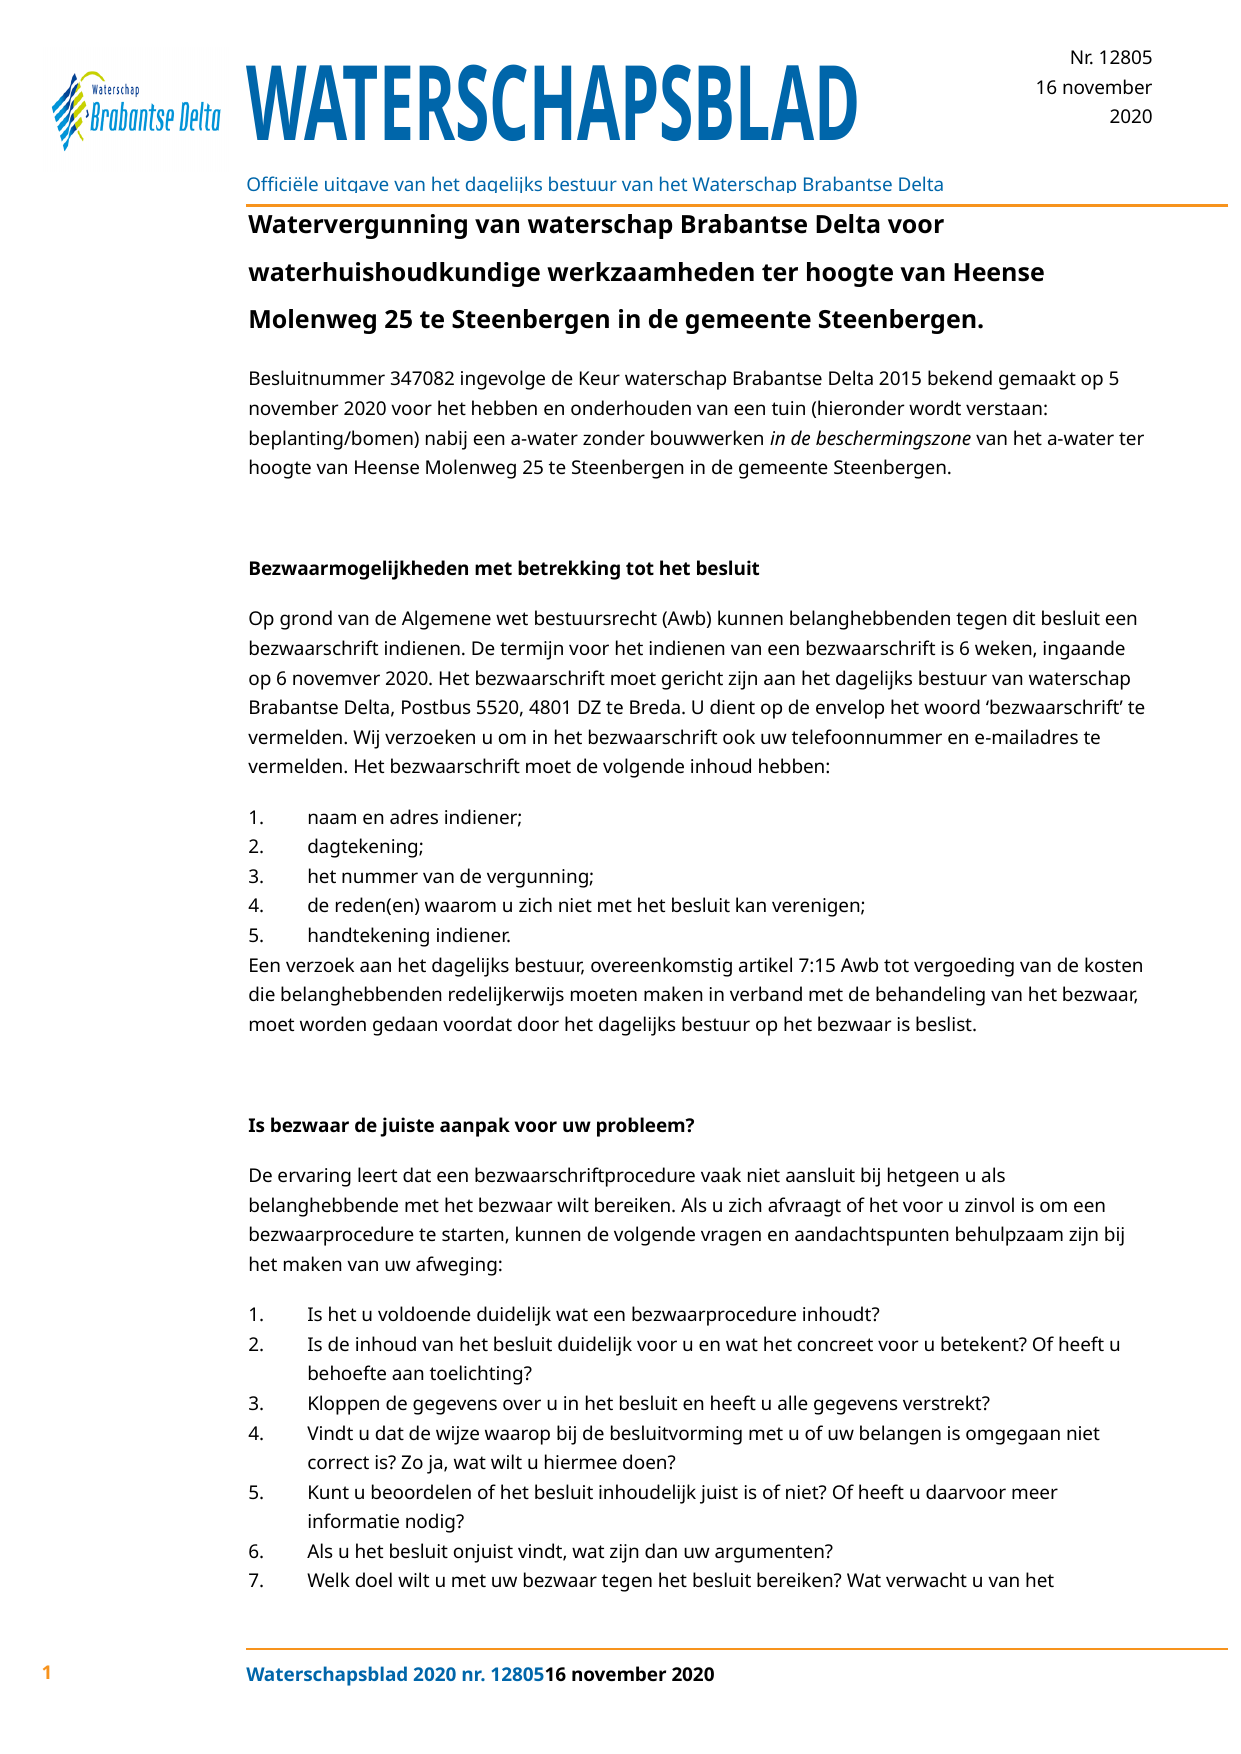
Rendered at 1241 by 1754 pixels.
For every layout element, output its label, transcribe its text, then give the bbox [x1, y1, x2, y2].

list Kunt u beoordelen of het besluit inhoudelijk juist is of niet? Of heeft u daarvoor meer informatie nodig? [248, 1479, 1152, 1534]
text Bezwaarmogelijkheden met betrekking tot het besluit [248, 555, 1152, 581]
list Vindt u dat de wijze waarop bij de besluitvorming met u of uw belangen is omgegaan niet correct is? Zo ja, wat wilt u hiermee doen? [248, 1420, 1152, 1475]
list Is het u voldoende duidelijk wat een bezwaarprocedure inhoudt? [248, 1301, 1152, 1327]
text Op grond van de Algemene wet bestuursrecht (Awb) kunnen belanghebbenden tegen dit besluit een bezwaarschrift indienen. De termijn voor het indienen van een bezwaarschrift is 6 weken, ingaande op 6 novemver 2020. Het bezwaarschrift moet gericht zijn aan het dagelijks bestuur van waterschap Brabantse Delta, Postbus 5520, 4801 DZ te Breda. U dient op de envelop het woord ‘bezwaarschrift’ te vermelden. Wij verzoeken u om in het bezwaarschrift ook uw telefoonnummer en e‑mailadres te vermelden. Het bezwaarschrift moet de volgende inhoud hebben: [248, 606, 1152, 779]
list Kloppen de gegevens over u in het besluit en heeft u alle gegevens verstrekt? [248, 1390, 1152, 1416]
list het nummer van de vergunning; [248, 863, 1152, 889]
text Een verzoek aan het dagelijks bestuur, overeenkomstig artikel 7:15 Awb tot vergoeding van de kosten die belanghebbenden redelijkerwijs moeten maken in verband met de behandeling van het bezwaar, moet worden gedaan voordat door het dagelijks bestuur op het bezwaar is beslist. [248, 952, 1152, 1037]
list Is de inhoud van het besluit duidelijk voor u en wat het concreet voor u betekent? Of heeft u behoefte aan toelichting? [248, 1331, 1152, 1386]
list dagtekening; [248, 833, 1152, 859]
picture [41, 47, 231, 172]
text De ervaring leert dat een bezwaarschriftprocedure vaak niet aansluit bij hetgeen u als belanghebbende met het bezwaar wilt bereiken. Als u zich afvraagt of het voor u zinvol is om een bezwaarprocedure te starten, kunnen de volgende vragen en aandachtspunten behulpzaam zijn bij het maken van uw afweging: [248, 1162, 1152, 1277]
list Welk doel wilt u met uw bezwaar tegen het besluit bereiken? Wat verwacht u van het [248, 1568, 1152, 1593]
list handtekening indiener. [248, 922, 1152, 948]
list naam en adres indiener; [248, 804, 1152, 829]
text Is bezwaar de juiste aanpak voor uw probleem? [248, 1112, 1152, 1137]
list Als u het besluit onjuist vindt, wat zijn dan uw argumenten? [248, 1538, 1152, 1564]
text Besluitnummer 347082 ingevolge de Keur waterschap Brabantse Delta 2015 bekend gemaakt op 5 november 2020 voor het hebben en onderhouden van een tuin (hieronder wordt verstaan: beplanting/bomen) nabij een a-water zonder bouwwerken in de beschermingszone van het a-water ter hoogte van Heense Molenweg 25 te Steenbergen in de gemeente Steenbergen. [248, 366, 1152, 480]
list de reden(en) waarom u zich niet met het besluit kan verenigen; [248, 893, 1152, 918]
text Watervergunning van waterschap Brabantse Delta voor waterhuishoudkundige werkzaamheden ter hoogte van Heense Molenweg 25 te Steenbergen in de gemeente Steenbergen. [248, 207, 1152, 336]
